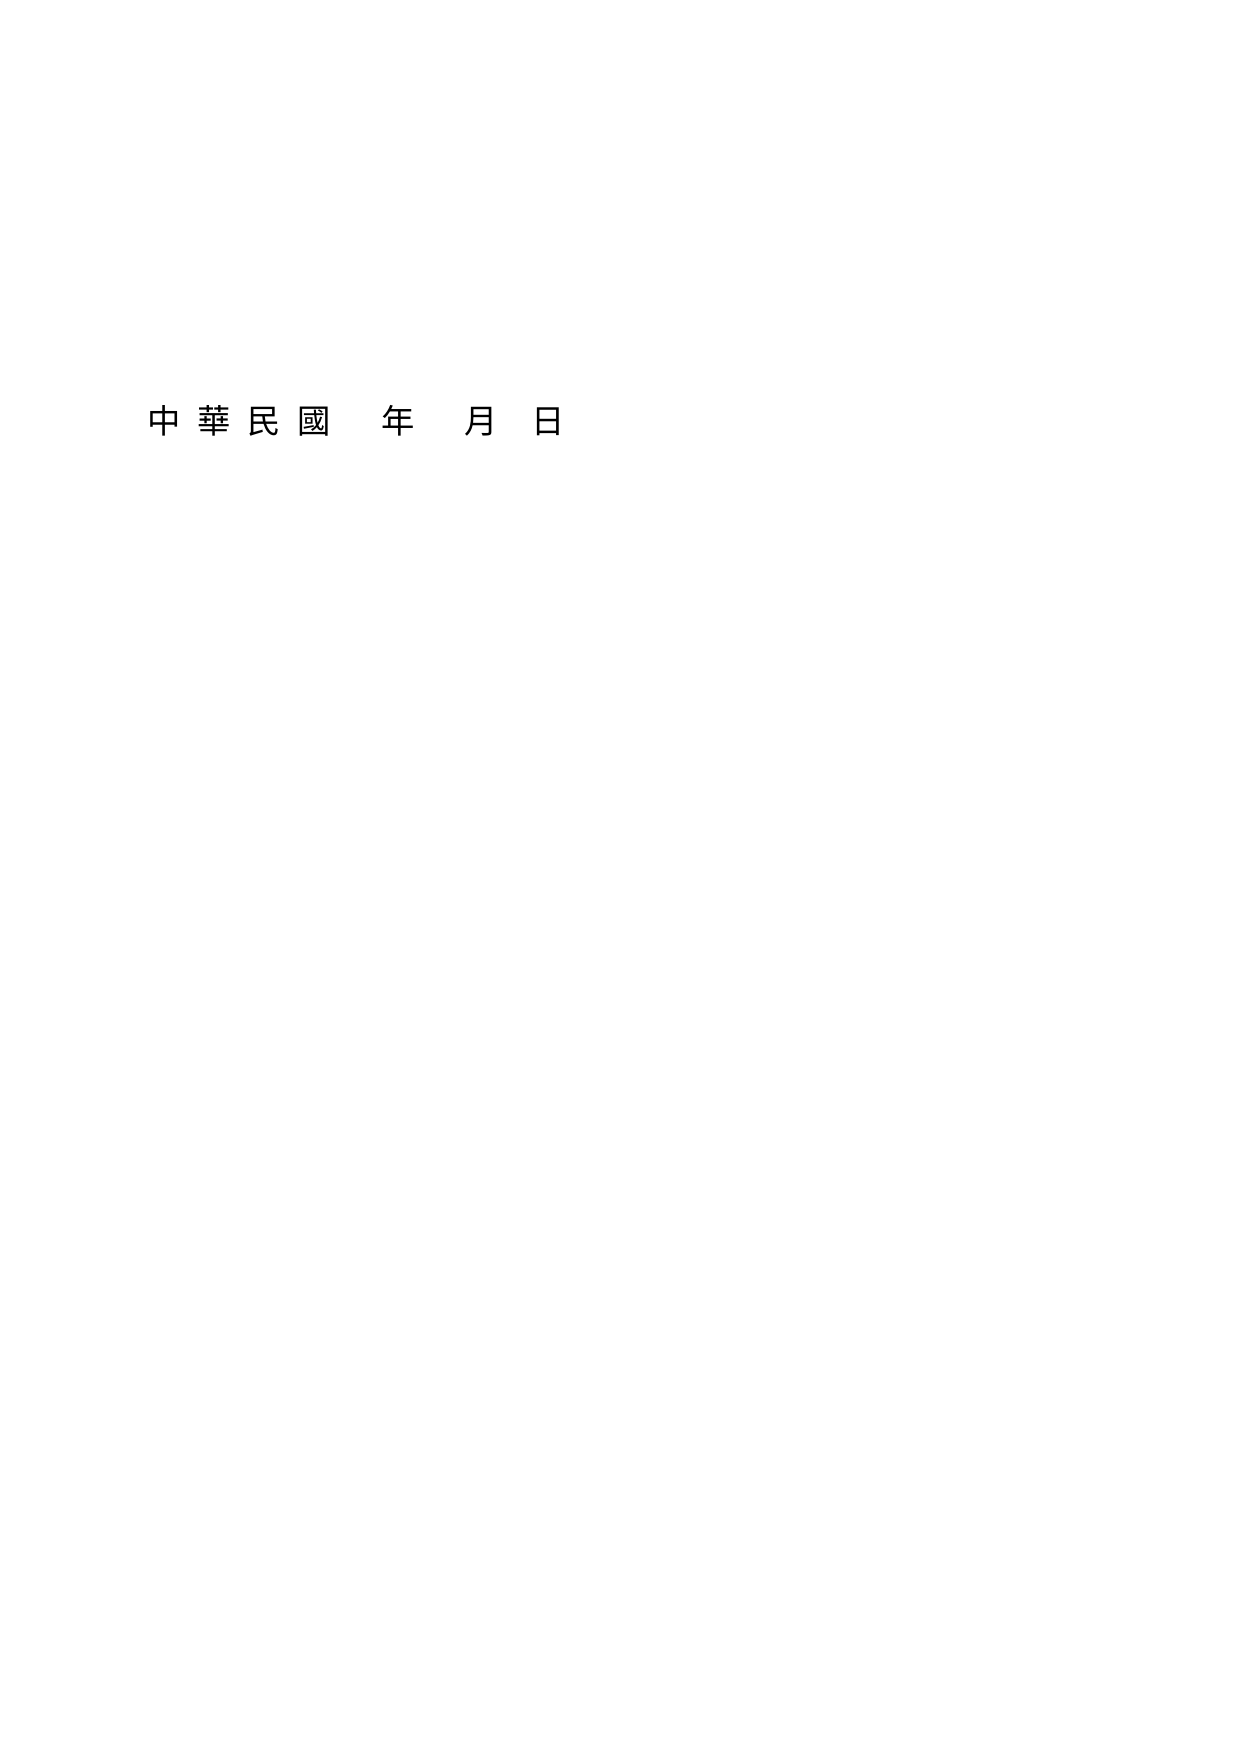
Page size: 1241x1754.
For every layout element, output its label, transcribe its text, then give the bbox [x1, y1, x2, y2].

text 中 華 民 國 年 月 日 [148, 377, 1122, 439]
